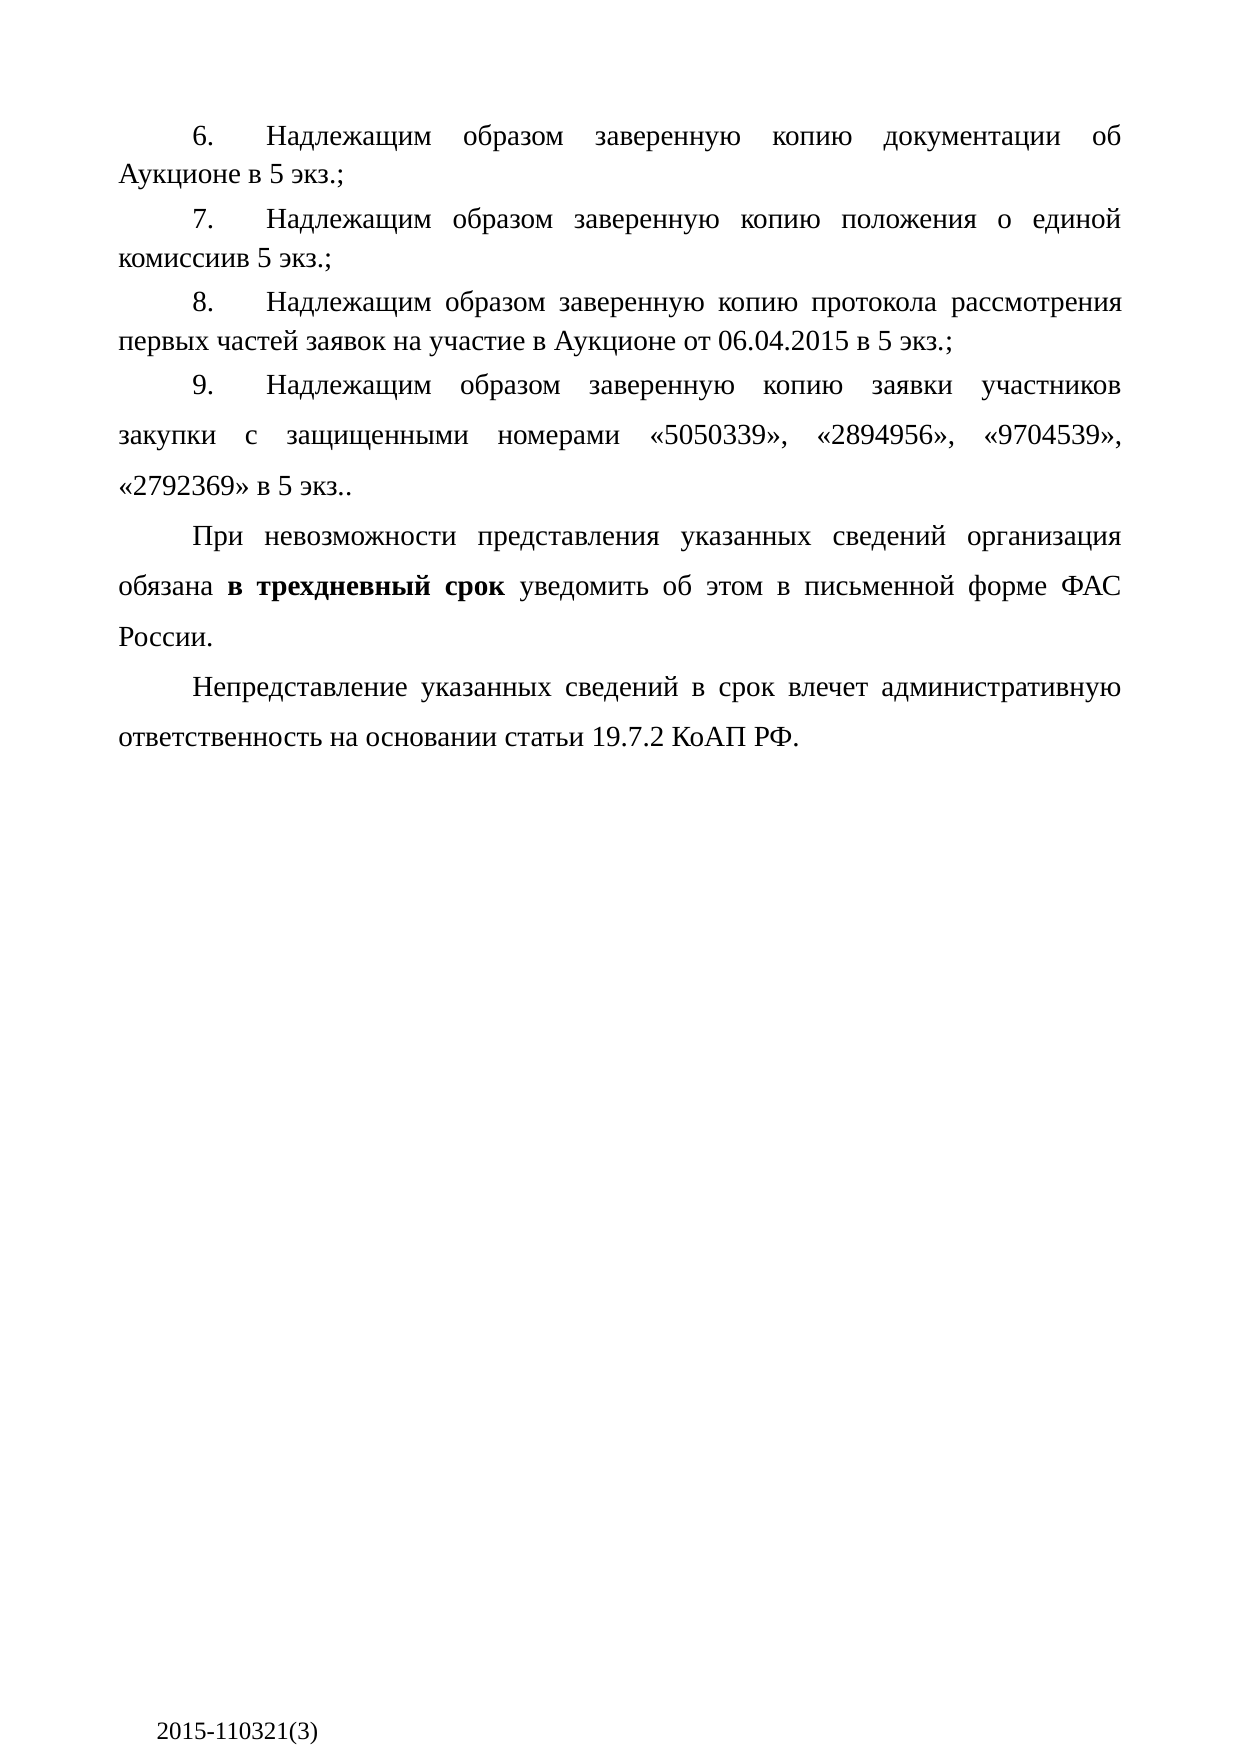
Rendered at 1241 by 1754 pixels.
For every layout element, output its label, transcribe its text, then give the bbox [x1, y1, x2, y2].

text 8. Надлежащим образом заверенную копию протокола рассмотрения первых частей заявок на участие в Аукционе от 06.04.2015 в 5 экз.; [118, 284, 1122, 356]
text Непредставление указанных сведений в срок влечет административную ответственность на основании статьи 19.7.2 КоАП РФ. [118, 669, 1122, 753]
text При невозможности представления указанных сведений организация обязана в трехдневный срок уведомить об этом в письменной форме ФАС России. [118, 518, 1122, 652]
text 9. Надлежащим образом заверенную копию заявки участников закупки с защищенными номерами «5050339», «2894956», «9704539», «2792369» в 5 экз.. [118, 367, 1122, 501]
text 6. Надлежащим образом заверенную копию документации об Аукционе в 5 экз.; [118, 118, 1122, 190]
text 7. Надлежащим образом заверенную копию положения о единой комиссиив 5 экз.; [118, 201, 1122, 273]
